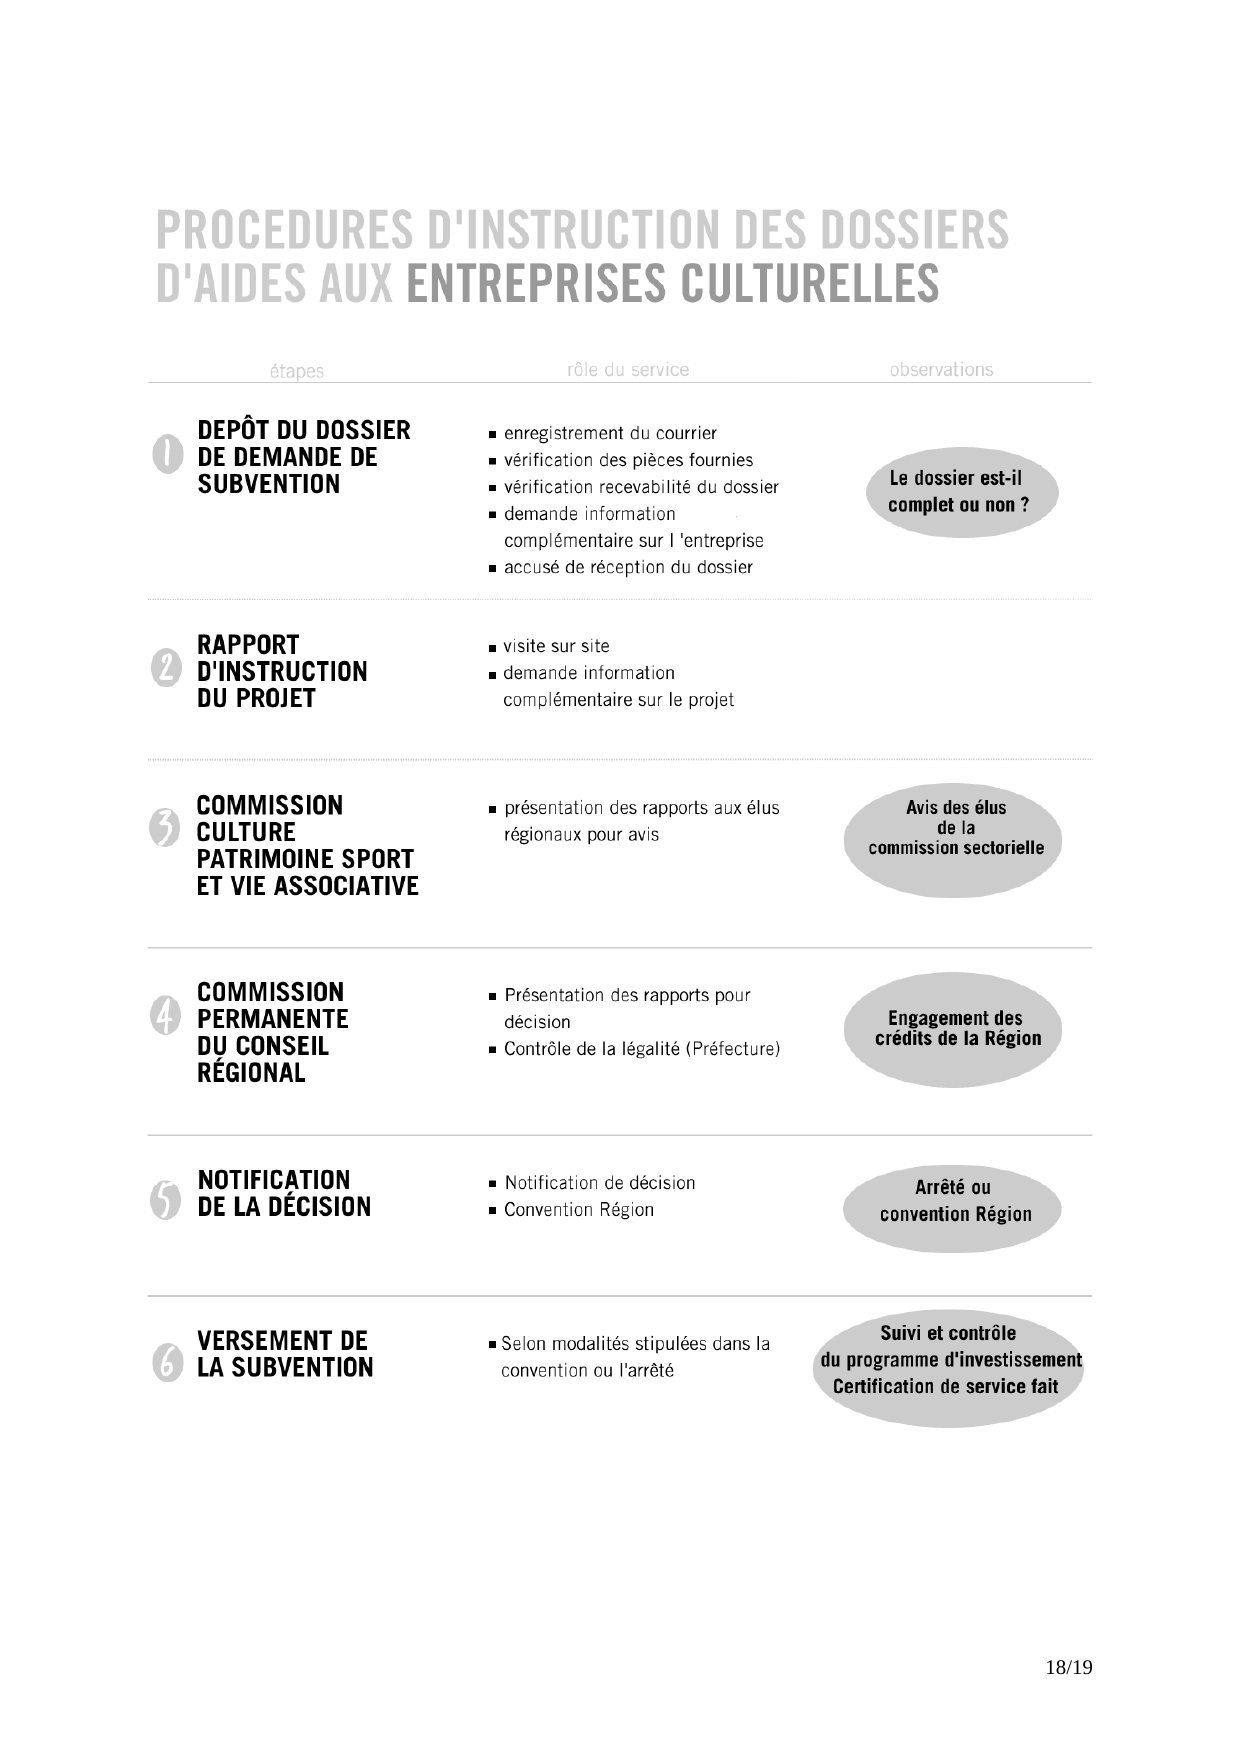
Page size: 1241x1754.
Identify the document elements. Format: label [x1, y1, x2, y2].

picture [147, 171, 1093, 1459]
